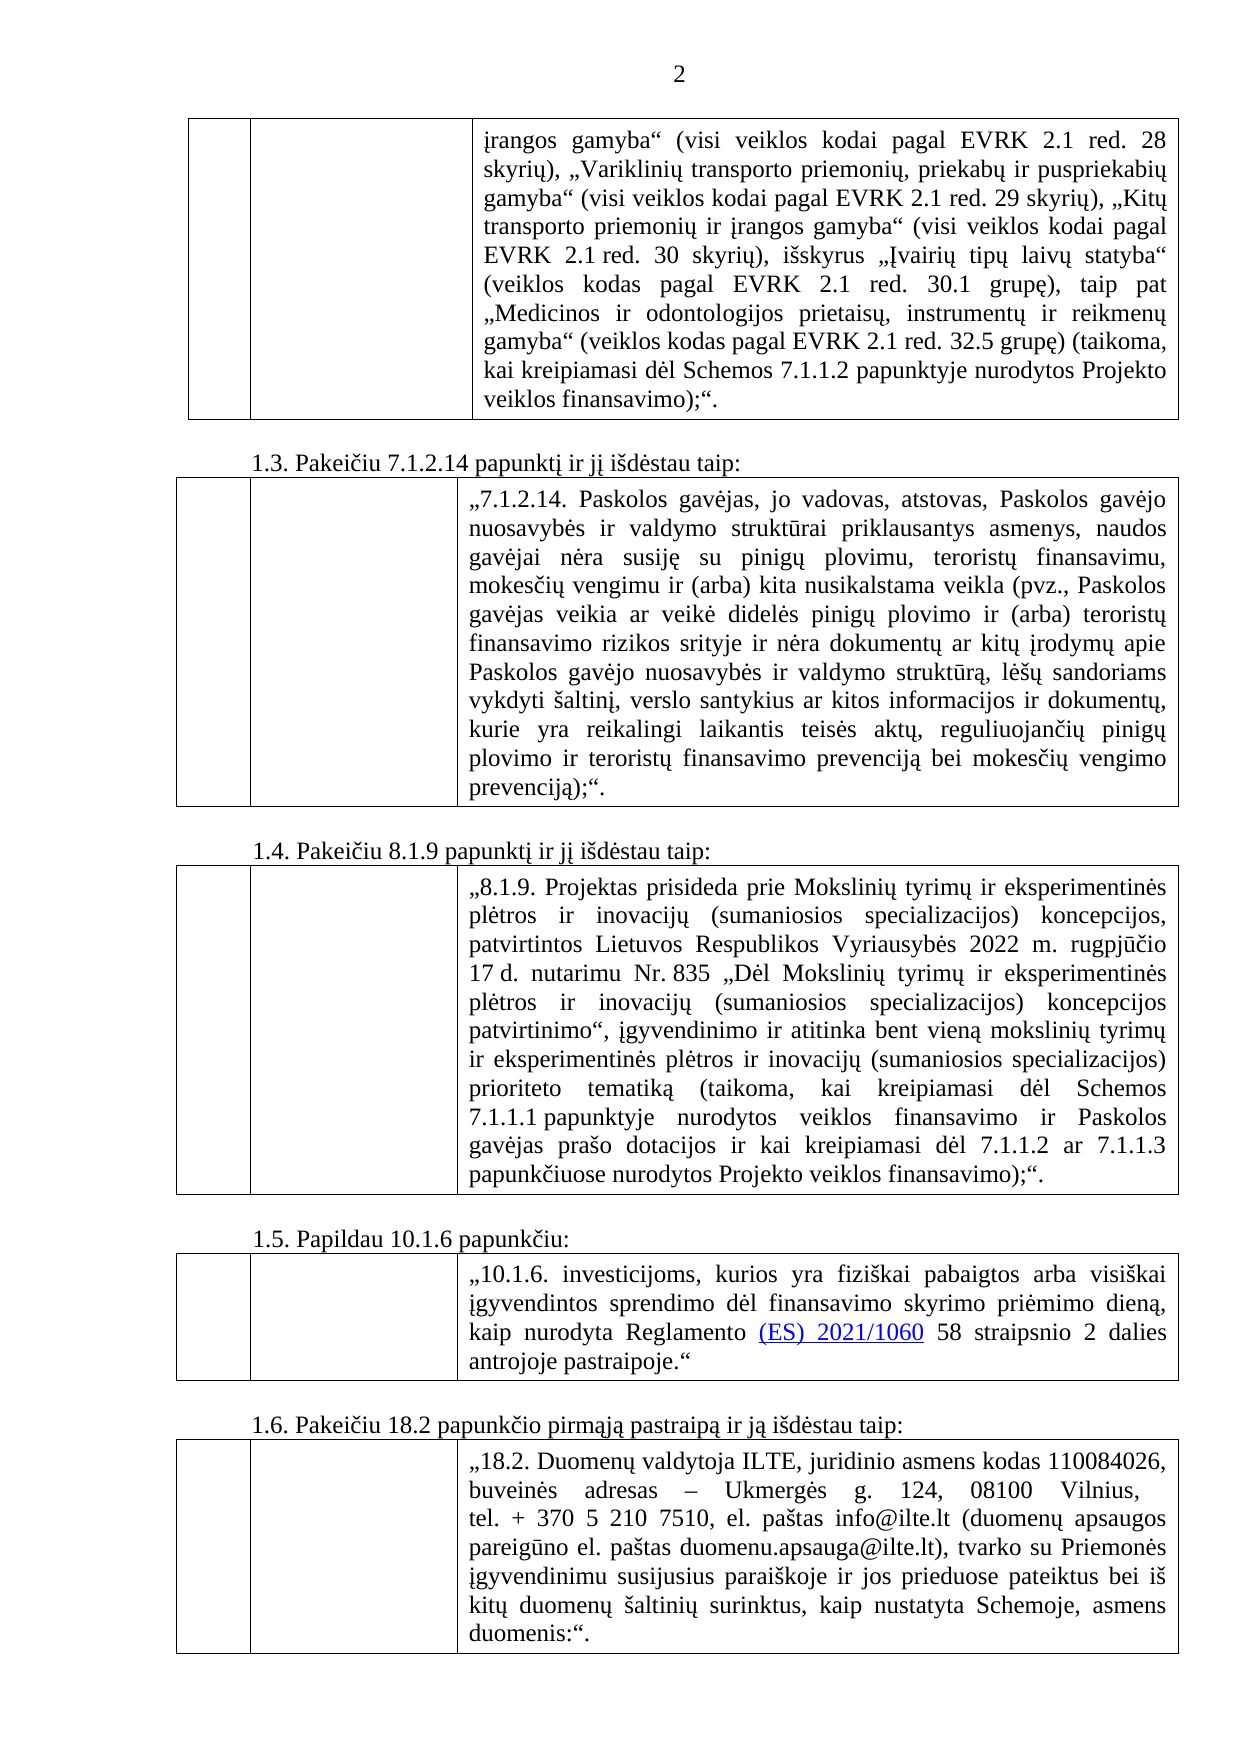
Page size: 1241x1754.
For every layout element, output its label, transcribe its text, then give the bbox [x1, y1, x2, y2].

table_header „7.1.2.14. Paskolos gavėjas, jo vadovas, atstovas, Paskolos gavėjo nuosavybės ir valdymo struktūrai priklausantys asmenys, naudos gavėjai nėra susiję su pinigų plovimu, teroristų finansavimu, mokesčių vengimu ir (arba) kita nusikalstama veikla (pvz., Paskolos gavėjas veikia ar veikė didelės pinigų plovimo ir (arba) teroristų finansavimo rizikos srityje ir nėra dokumentų ar kitų įrodymų apie Paskolos gavėjo nuosavybės ir valdymo struktūrą, lėšų sandoriams vykdyti šaltinį, verslo santykius ar kitos informacijos ir dokumentų, kurie yra reikalingi laikantis teisės aktų, reguliuojančių pinigų plovimo ir teroristų finansavimo prevenciją bei mokesčių vengimo prevenciją);“. [458, 478, 1178, 806]
table_header „8.1.9. Projektas prisideda prie Mokslinių tyrimų ir eksperimentinės plėtros ir inovacijų (sumaniosios specializacijos) koncepcijos, patvirtintos Lietuvos Respublikos Vyriausybės 2022 m. rugpjūčio 17 d. nutarimu Nr. 835 „Dėl Mokslinių tyrimų ir eksperimentinės plėtros ir inovacijų (sumaniosios specializacijos) koncepcijos patvirtinimo“, įgyvendinimo ir atitinka bent vieną mokslinių tyrimų ir eksperimentinės plėtros ir inovacijų (sumaniosios specializacijos) prioriteto tematiką (taikoma, kai kreipiamasi dėl Schemos 7.1.1.1 papunktyje nurodytos veiklos finansavimo ir Paskolos gavėjas prašo dotacijos ir kai kreipiamasi dėl 7.1.1.2 ar 7.1.1.3 papunkčiuose nurodytos Projekto veiklos finansavimo);“. [458, 866, 1178, 1194]
table_header [251, 478, 457, 806]
table_header [251, 1254, 457, 1380]
table_header [177, 866, 250, 1194]
table_header [177, 1254, 250, 1380]
table_header „10.1.6. investicijoms, kurios yra fiziškai pabaigtos arba visiškai įgyvendintos sprendimo dėl finansavimo skyrimo priėmimo dieną, kaip nurodyta Reglamento (ES) 2021/1060 58 straipsnio 2 dalies antrojoje pastraipoje.“ [458, 1254, 1178, 1380]
text 1.5. Papildau 10.1.6 papunkčiu: [177, 1224, 1181, 1252]
table_header [251, 866, 457, 1194]
table_header [251, 1440, 457, 1653]
table_header [177, 1440, 250, 1653]
table_header [177, 478, 250, 806]
text 1.6. Pakeičiu 18.2 papunkčio pirmąją pastraipą ir ją išdėstau taip: [177, 1410, 1166, 1439]
table_header [189, 119, 250, 418]
text 1.3. Pakeičiu 7.1.2.14 papunktį ir jį išdėstau taip: [177, 448, 1166, 477]
text 1.4. Pakeičiu 8.1.9 papunktį ir jį išdėstau taip: [177, 836, 1181, 865]
table_header [251, 119, 472, 418]
table_header įrangos gamyba“ (visi veiklos kodai pagal EVRK 2.1 red. 28 skyrių), „Variklinių transporto priemonių, priekabų ir puspriekabių gamyba“ (visi veiklos kodai pagal EVRK 2.1 red. 29 skyrių), „Kitų transporto priemonių ir įrangos gamyba“ (visi veiklos kodai pagal EVRK 2.1 red. 30 skyrių), išskyrus „Įvairių tipų laivų statyba“ (veiklos kodas pagal EVRK 2.1 red. 30.1 grupę), taip pat „Medicinos ir odontologijos prietaisų, instrumentų ir reikmenų gamyba“ (veiklos kodas pagal EVRK 2.1 red. 32.5 grupę) (taikoma, kai kreipiamasi dėl Schemos 7.1.1.2 papunktyje nurodytos Projekto veiklos finansavimo);“. [473, 119, 1178, 418]
table_header „18.2. Duomenų valdytoja ILTE, juridinio asmens kodas 110084026, buveinės adresas – Ukmergės g. 124, 08100 Vilnius, tel. + 370 5 210 7510, el. paštas info@ilte.lt (duomenų apsaugos pareigūno el. paštas duomenu.apsauga@ilte.lt), tvarko su Priemonės įgyvendinimu susijusius paraiškoje ir jos prieduose pateiktus bei iš kitų duomenų šaltinių surinktus, kaip nustatyta Schemoje, asmens duomenis:“. [458, 1440, 1178, 1653]
